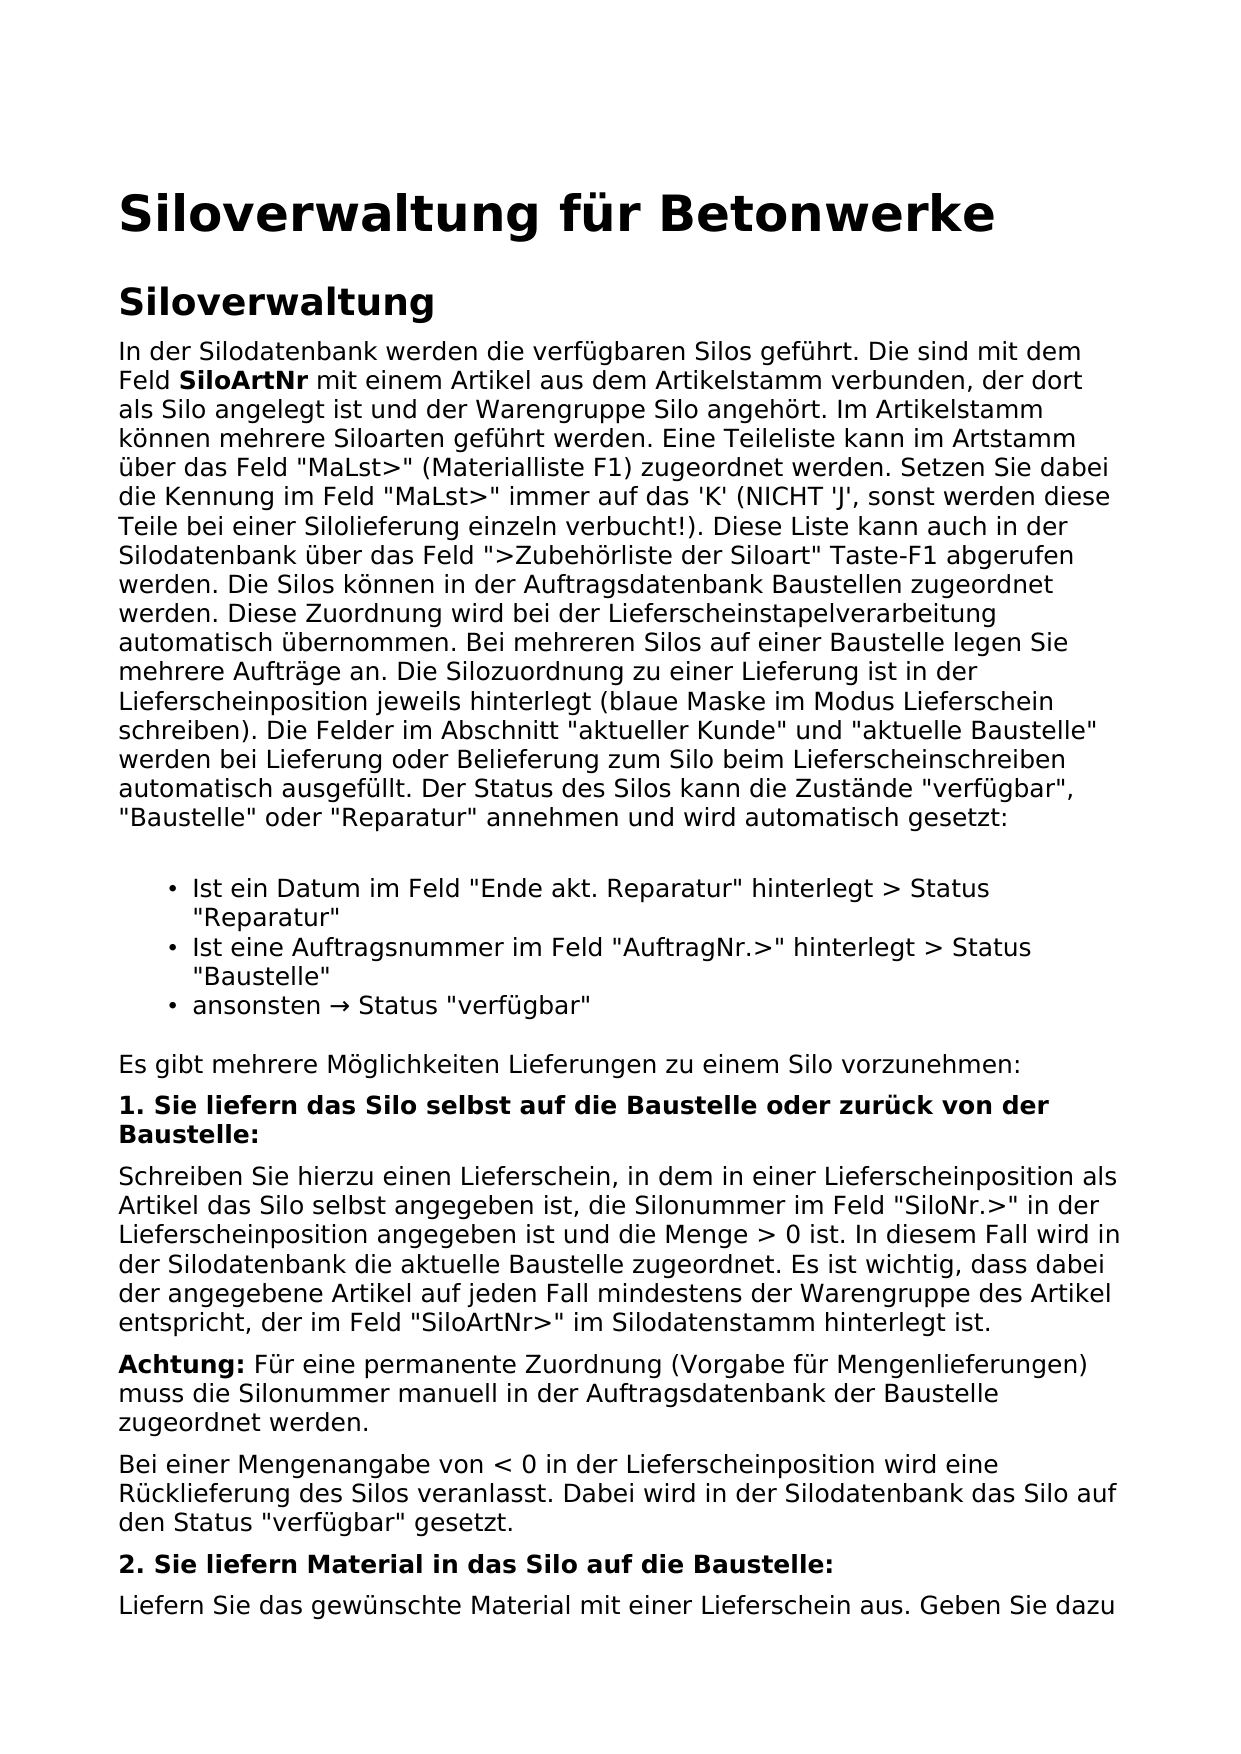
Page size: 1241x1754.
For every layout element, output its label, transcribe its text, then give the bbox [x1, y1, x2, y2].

text Schreiben Sie hierzu einen Lieferschein, in dem in einer Lieferscheinposition als Artikel das Silo selbst angegeben ist, die Silonummer im Feld "SiloNr.>" in der Lieferscheinposition angegeben ist und die Menge > 0 ist. In diesem Fall wird in der Silodatenbank die aktuelle Baustelle zugeordnet. Es ist wichtig, dass dabei der angegebene Artikel auf jeden Fall mindestens der Warengruppe des Artikel entspricht, der im Feld "SiloArtNr>" im Silodatenstamm hinterlegt ist. [118, 1162, 1122, 1337]
text Achtung: Für eine permanente Zuordnung (Vorgabe für Mengenlieferungen) muss die Silonummer manuell in der Auftragsdatenbank der Baustelle zugeordnet werden. [118, 1350, 1122, 1437]
text Es gibt mehrere Möglichkeiten Lieferungen zu einem Silo vorzunehmen: [118, 1050, 1122, 1079]
list Ist eine Auftragsnummer im Feld "AuftragNr.>" hinterlegt > Status "Baustelle" [177, 933, 1122, 991]
text Liefern Sie das gewünschte Material mit einer Lieferschein aus. Geben Sie dazu [118, 1591, 1122, 1621]
text 1. Sie liefern das Silo selbst auf die Baustelle oder zurück von der Baustelle: [118, 1091, 1122, 1150]
text Bei einer Mengenangabe von < 0 in der Lieferscheinposition wird eine Rücklieferung des Silos veranlasst. Dabei wird in der Silodatenbank das Silo auf den Status "verfügbar" gesetzt. [118, 1450, 1122, 1537]
text 2. Sie liefern Material in das Silo auf die Baustelle: [118, 1550, 1122, 1579]
subtitle Siloverwaltung für Betonwerke [118, 185, 1122, 243]
text ﻿ [118, 118, 1122, 147]
subtitle Siloverwaltung [118, 281, 1122, 324]
list ansonsten → Status "verfügbar" [177, 991, 1122, 1020]
text In der Silodatenbank werden die verfügbaren Silos geführt. Die sind mit dem Feld SiloArtNr mit einem Artikel aus dem Artikelstamm verbunden, der dort als Silo angelegt ist und der Warengruppe Silo angehört. Im Artikelstamm können mehrere Siloarten geführt werden. Eine Teileliste kann im Artstamm über das Feld "MaLst>" (Materialliste F1) zugeordnet werden. Setzen Sie dabei die Kennung im Feld "MaLst>" immer auf das 'K' (NICHT 'J', sonst werden diese Teile bei einer Silolieferung einzeln verbucht!). Diese Liste kann auch in der Silodatenbank über das Feld ">Zubehörliste der Siloart" Taste-F1 abgerufen werden. Die Silos können in der Auftragsdatenbank Baustellen zugeordnet werden. Diese Zuordnung wird bei der Lieferscheinstapelverarbeitung automatisch übernommen. Bei mehreren Silos auf einer Baustelle legen Sie mehrere Aufträge an. Die Silozuordnung zu einer Lieferung ist in der Lieferscheinposition jeweils hinterlegt (blaue Maske im Modus Lieferschein schreiben). Die Felder im Abschnitt "aktueller Kunde" und "aktuelle Baustelle" werden bei Lieferung oder Belieferung zum Silo beim Lieferscheinschreiben automatisch ausgefüllt. Der Status des Silos kann die Zustände "verfügbar", "Baustelle" oder "Reparatur" annehmen und wird automatisch gesetzt: [118, 337, 1122, 832]
list Ist ein Datum im Feld "Ende akt. Reparatur" hinterlegt > Status "Reparatur" [177, 874, 1122, 933]
